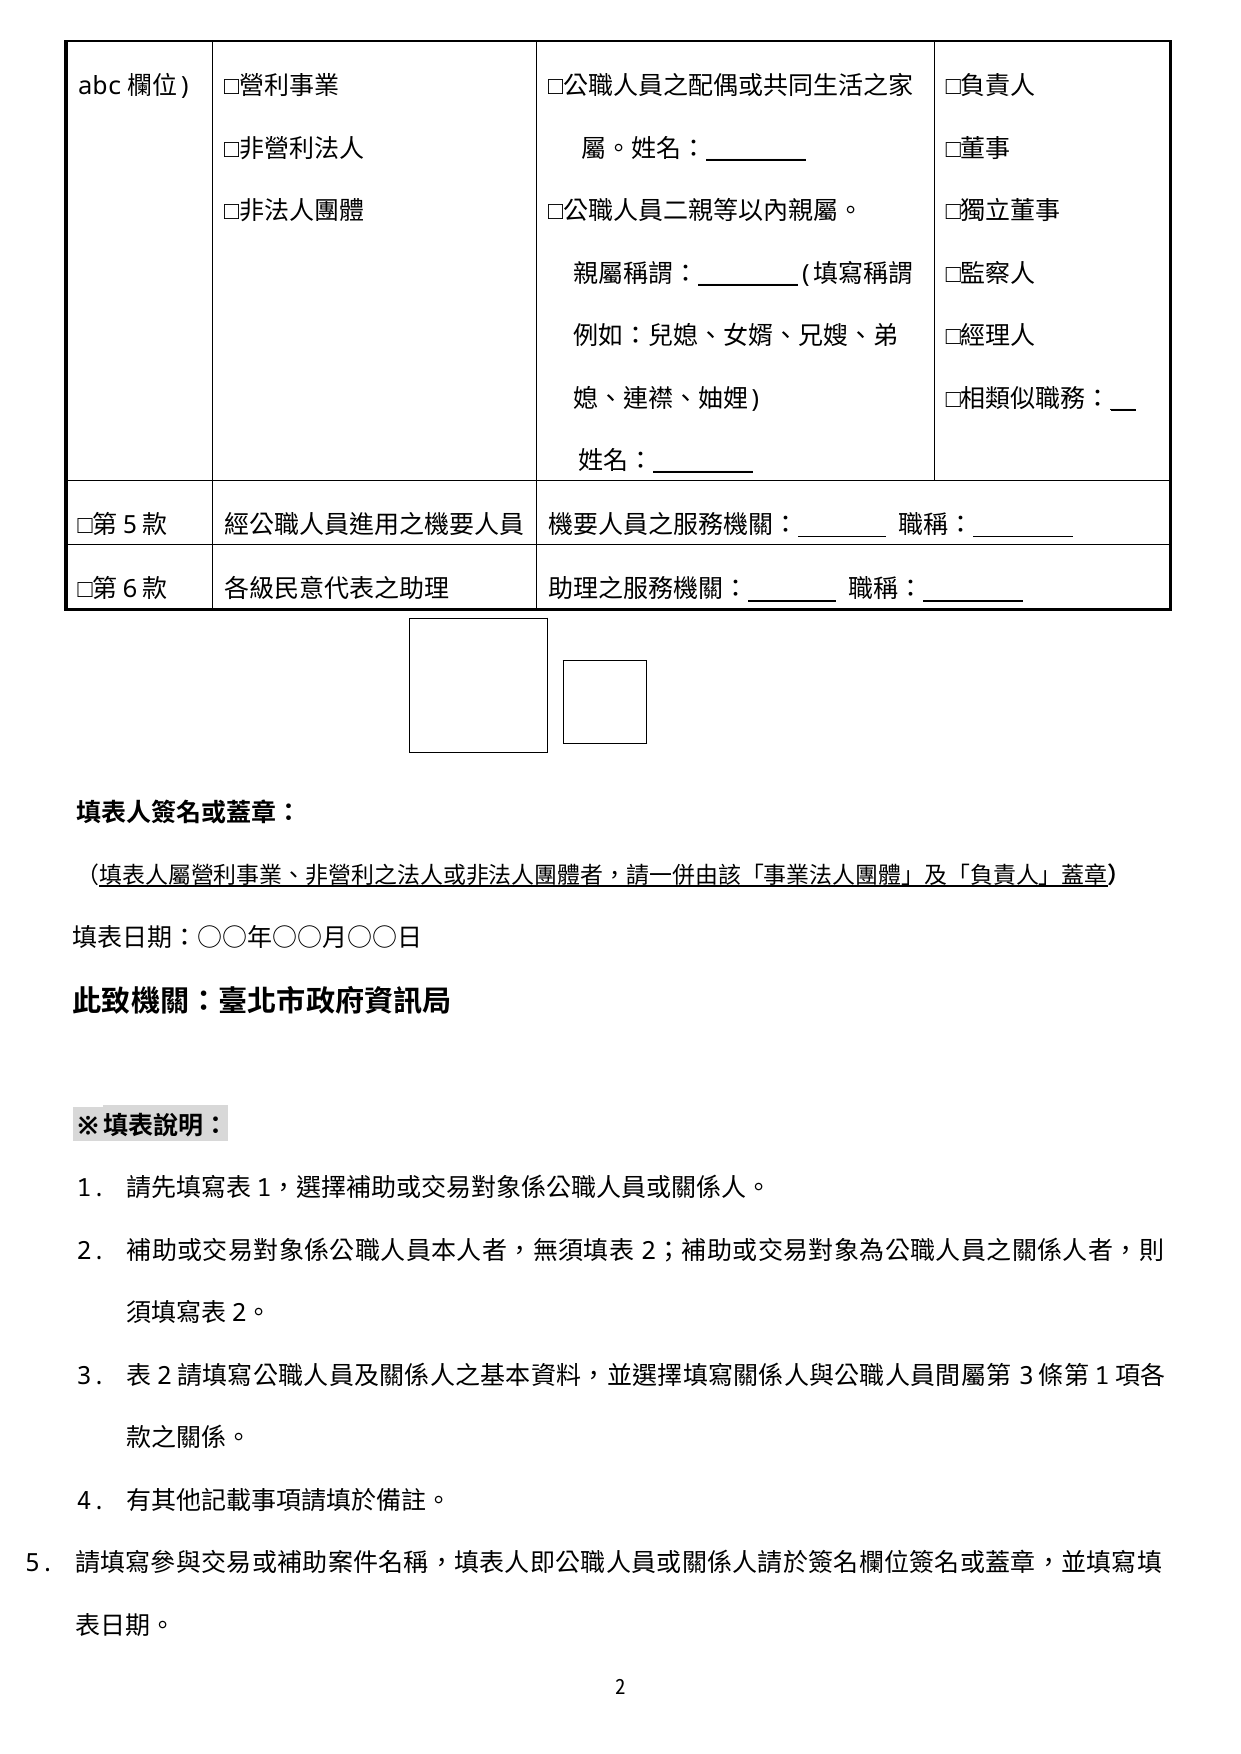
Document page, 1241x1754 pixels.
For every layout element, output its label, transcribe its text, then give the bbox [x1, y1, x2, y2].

table_cell □第5款 [68, 481, 212, 543]
text ※填表說明： [63, 1082, 1151, 1144]
list 請填寫參與交易或補助案件名稱，填表人即公職人員或關係人請於簽名欄位簽名或蓋章，並填寫填表日期。 [25, 1519, 1165, 1644]
list 補助或交易對象係公職人員本人者，無須填表2；補助或交易對象為公職人員之關係人者，則須填寫表2。 [76, 1207, 1165, 1332]
text 填表人簽名或蓋章： [76, 769, 1168, 832]
list 請先填寫表1，選擇補助或交易對象係公職人員或關係人。 [76, 1144, 1165, 1207]
table_cell 機要人員之服務機關： 職稱： [537, 481, 1169, 543]
table_cell 助理之服務機關： 職稱： [537, 545, 1169, 608]
list 表2請填寫公職人員及關係人之基本資料，並選擇填寫關係人與公職人員間屬第3條第1項各款之關係。 [76, 1332, 1165, 1457]
table_cell □第6款 [68, 545, 212, 608]
text 此致機關：臺北市政府資訊局 [43, 957, 1165, 1019]
table_cell 經公職人員進用之機要人員 [213, 481, 536, 543]
table_cell abc欄位) [68, 42, 212, 479]
table_cell □營利事業 □非營利法人 □非法人團體 [213, 42, 536, 479]
table_cell 各級民意代表之助理 [213, 545, 536, 608]
table_cell □負責人 □董事 □獨立董事 □監察人 □經理人 □相類似職務：＿ [935, 42, 1169, 479]
list 有其他記載事項請填於備註。 [76, 1457, 1165, 1519]
text （填表人屬營利事業、非營利之法人或非法人團體者，請一併由該「事業法人團體」及「負責人」蓋章） [76, 832, 1168, 894]
text 填表日期：○○年○○月○○日 [43, 894, 1165, 957]
table_cell □公職人員之配偶或共同生活之家屬。姓名：＿＿＿＿ □公職人員二親等以內親屬。 親屬稱謂：＿＿＿＿(填寫稱謂例如：兒媳、女婿、兄嫂、弟媳、連襟、妯娌) 姓名：＿＿＿＿ [537, 42, 934, 479]
